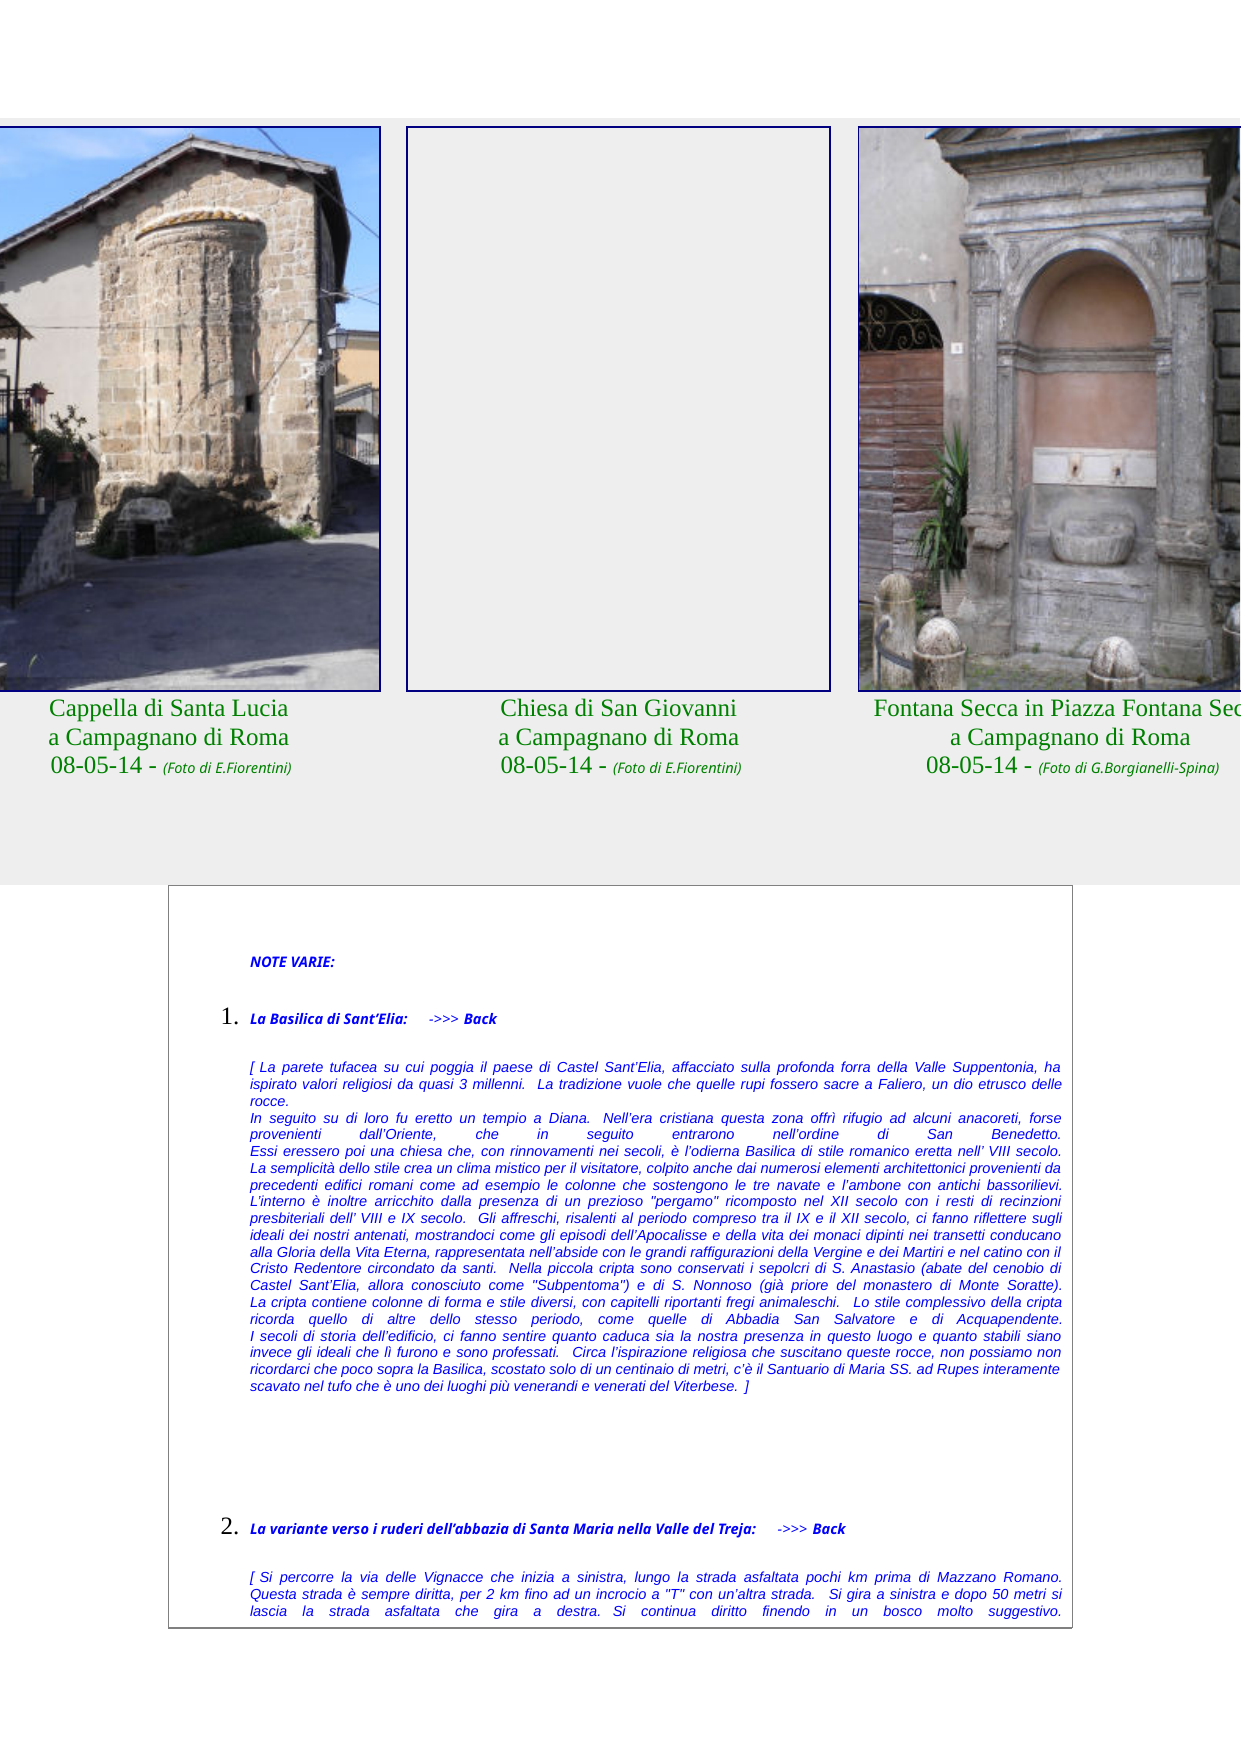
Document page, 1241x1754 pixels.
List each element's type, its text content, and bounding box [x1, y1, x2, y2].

table_cell [0, 844, 393, 885]
picture [0, 128, 379, 690]
picture [859, 128, 1241, 690]
table_cell Cappella di Santa Lucia a Campagnano di Roma 08-05-14 - (Foto di E.Fiorentini) [0, 118, 393, 802]
table_cell [394, 803, 843, 844]
table_cell [844, 844, 1240, 885]
table_cell Fontana Secca in Piazza Fontana Secca a Campagnano di Roma 08-05-14 - (Foto di G.Borgianelli-Spina) [844, 118, 1240, 802]
table_cell Chiesa di San Giovanni a Campagnano di Roma 08-05-14 - (Foto di E.Fiorentini) [394, 118, 843, 802]
table_cell [844, 803, 1240, 844]
table_header NOTE VARIE: La Basilica di Sant’Elia: ->>> Back [ La parete tufacea su cui poggia il paese di Castel Sant’Elia, affacciato sulla profonda forra della Valle Suppentonia, ha ispirato valori religiosi da quasi 3 millenni. La tradizione vuole che quelle rupi fossero sacre a Faliero, un dio etrusco delle rocce. In seguito su di loro fu eretto un tempio a Diana. Nell’era cristiana questa zona offrì rifugio ad alcuni anacoreti, forse provenienti dall’Oriente, che in seguito entrarono nell’ordine di San Benedetto. Essi eressero poi una chiesa che, con rinnovamenti nei secoli, è l’odierna Basilica di stile romanico eretta nell’ VIII secolo. La semplicità dello stile crea un clima mistico per il visitatore, colpito anche dai numerosi elementi architettonici provenienti da precedenti edifici romani come ad esempio le colonne che sostengono le tre navate e l’ambone con antichi bassorilievi. L’interno è inoltre arricchito dalla presenza di un prezioso "pergamo" ricomposto nel XII secolo con i resti di recinzioni presbiteriali dell’ VIII e IX secolo. Gli affreschi, risalenti al periodo compreso tra il IX e il XII secolo, ci fanno riflettere sugli ideali dei nostri antenati, mostrandoci come gli episodi dell’Apocalisse e della vita dei monaci dipinti nei transetti conducano alla Gloria della Vita Eterna, rappresentata nell’abside con le grandi raffigurazioni della Vergine e dei Martiri e nel catino con il Cristo Redentore circondato da santi. Nella piccola cripta sono conservati i sepolcri di S. Anastasio (abate del cenobio di Castel Sant’Elia, allora conosciuto come "Subpentoma") e di S. Nonnoso (già priore del monastero di Monte Soratte). La cripta contiene colonne di forma e stile diversi, con capitelli riportanti fregi animaleschi. Lo stile complessivo della cripta ricorda quello di altre dello stesso periodo, come quelle di Abbadia San Salvatore e di Acquapendente. I secoli di storia dell’edificio, ci fanno sentire quanto caduca sia la nostra presenza in questo luogo e quanto stabili siano invece gli ideali che lì furono e sono professati. Circa l’ispirazione religiosa che suscitano queste rocce, non possiamo non ricordarci che poco sopra la Basilica, scostato solo di un centinaio di metri, c’è il Santuario di Maria SS. ad Rupes interamente scavato nel tufo che è uno dei luoghi più venerandi e venerati del Viterbese. ] La variante verso i ruderi dell’abbazia di Santa Maria nella Valle del Treja: ->>> Back [ Si percorre la via delle Vignacce che inizia a sinistra, lungo la strada asfaltata pochi km prima di Mazzano Romano. Questa strada è sempre diritta, per 2 km fino ad un incrocio a "T" con un’altra strada. Si gira a sinistra e dopo 50 metri si lascia la strada asfaltata che gira a destra. Si continua diritto finendo in un bosco molto suggestivo. [169, 886, 1072, 1627]
table_cell [0, 803, 393, 844]
table_cell [394, 844, 843, 885]
